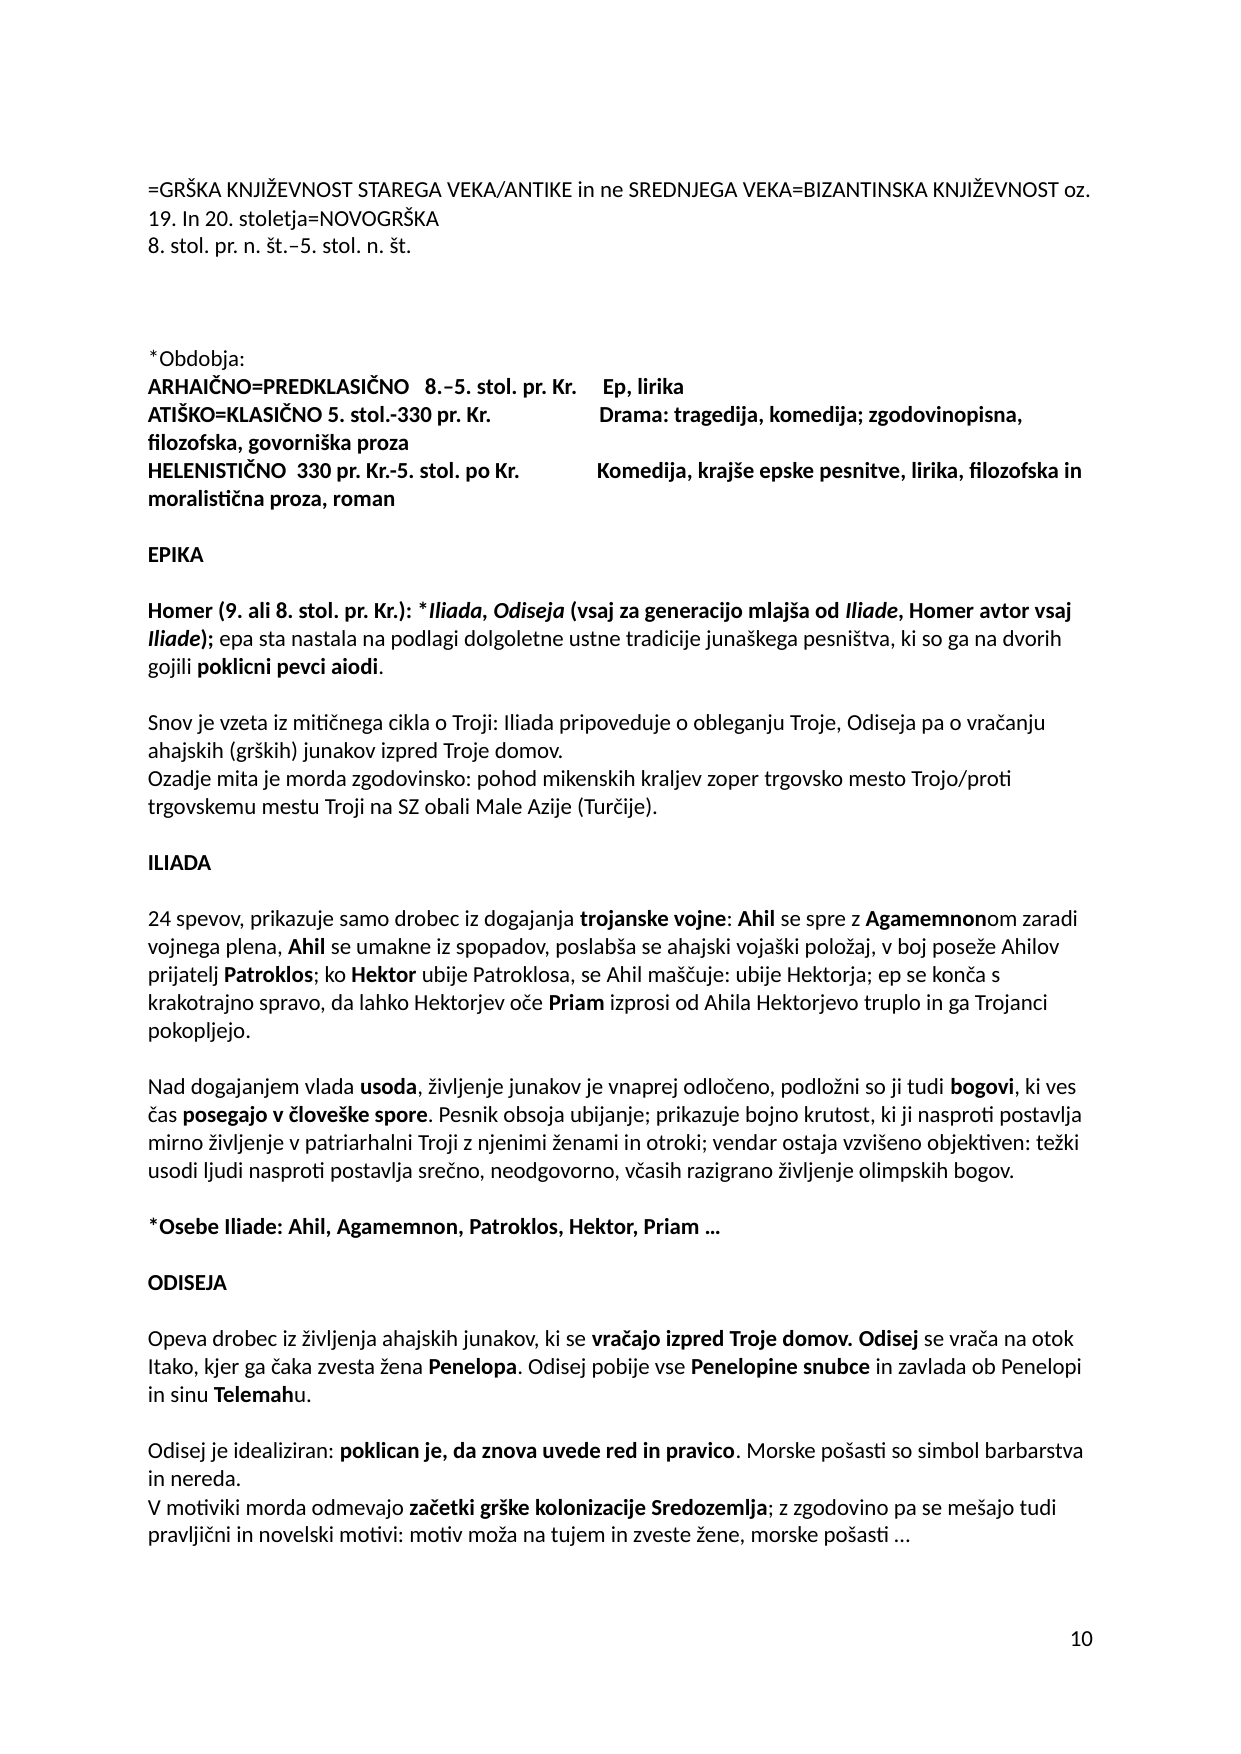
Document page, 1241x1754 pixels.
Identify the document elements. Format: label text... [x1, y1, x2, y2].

text EPIKA [148, 540, 1093, 568]
text =GRŠKA KNJIŽEVNOST STAREGA VEKA/ANTIKE in ne SREDNJEGA VEKA=BIZANTINSKA KNJIŽEVNOST oz. 19. In 20. stoletja=NOVOGRŠKA [148, 176, 1093, 232]
text Snov je vzeta iz mitičnega cikla o Troji: Iliada pripoveduje o obleganju Troje, Odiseja pa o vračanju ahajskih (grških) junakov izpred Troje domov. [148, 708, 1093, 764]
text Opeva drobec iz življenja ahajskih junakov, ki se vračajo izpred Troje domov. Odisej se vrača na otok Itako, kjer ga čaka zvesta žena Penelopa. Odisej pobije vse Penelopine snubce in zavlada ob Penelopi in sinu Telemahu. [148, 1324, 1093, 1408]
text *Osebe Iliade: Ahil, Agamemnon, Patroklos, Hektor, Priam … [148, 1212, 1093, 1240]
text HELENISTIČNO 330 pr. Kr.-5. stol. po Kr. Komedija, krajše epske pesnitve, lirika, filozofska in moralistična proza, roman [148, 456, 1093, 512]
text ATIŠKO=KLASIČNO 5. stol.-330 pr. Kr. Drama: tragedija, komedija; zgodovinopisna, filozofska, govorniška proza [148, 400, 1093, 456]
text Odisej je idealiziran: poklican je, da znova uvede red in pravico. Morske pošasti so simbol barbarstva in nereda. [148, 1437, 1093, 1493]
text *Obdobja: [148, 344, 1093, 372]
text Homer (9. ali 8. stol. pr. Kr.): *Iliada, Odiseja (vsaj za generacijo mlajša od Iliade, Homer avtor vsaj Iliade); epa sta nastala na podlagi dolgoletne ustne tradicije junaškega pesništva, ki so ga na dvorih gojili poklicni pevci aiodi. [148, 596, 1093, 680]
text ILIADA [148, 848, 1093, 876]
text ODISEJA [148, 1268, 1093, 1296]
text V motiviki morda odmevajo začetki grške kolonizacije Sredozemlja; z zgodovino pa se mešajo tudi pravljični in novelski motivi: motiv moža na tujem in zveste žene, morske pošasti … [148, 1493, 1093, 1549]
text Nad dogajanjem vlada usoda, življenje junakov je vnaprej odločeno, podložni so ji tudi bogovi, ki ves čas posegajo v človeške spore. Pesnik obsoja ubijanje; prikazuje bojno krutost, ki ji nasproti postavlja mirno življenje v patriarhalni Troji z njenimi ženami in otroki; vendar ostaja vzvišeno objektiven: težki usodi ljudi nasproti postavlja srečno, neodgovorno, včasih razigrano življenje olimpskih bogov. [148, 1072, 1093, 1184]
text 24 spevov, prikazuje samo drobec iz dogajanja trojanske vojne: Ahil se spre z Agamemnonom zaradi vojnega plena, Ahil se umakne iz spopadov, poslabša se ahajski vojaški položaj, v boj poseže Ahilov prijatelj Patroklos; ko Hektor ubije Patroklosa, se Ahil maščuje: ubije Hektorja; ep se konča s krakotrajno spravo, da lahko Hektorjev oče Priam izprosi od Ahila Hektorjevo truplo in ga Trojanci pokopljejo. [148, 904, 1093, 1044]
text 8. stol. pr. n. št.–5. stol. n. št. [148, 232, 1093, 260]
text ARHAIČNO=PREDKLASIČNO 8.–5. stol. pr. Kr. Ep, lirika [148, 372, 1093, 400]
text Ozadje mita je morda zgodovinsko: pohod mikenskih kraljev zoper trgovsko mesto Trojo/proti trgovskemu mestu Troji na SZ obali Male Azije (Turčije). [148, 764, 1093, 820]
